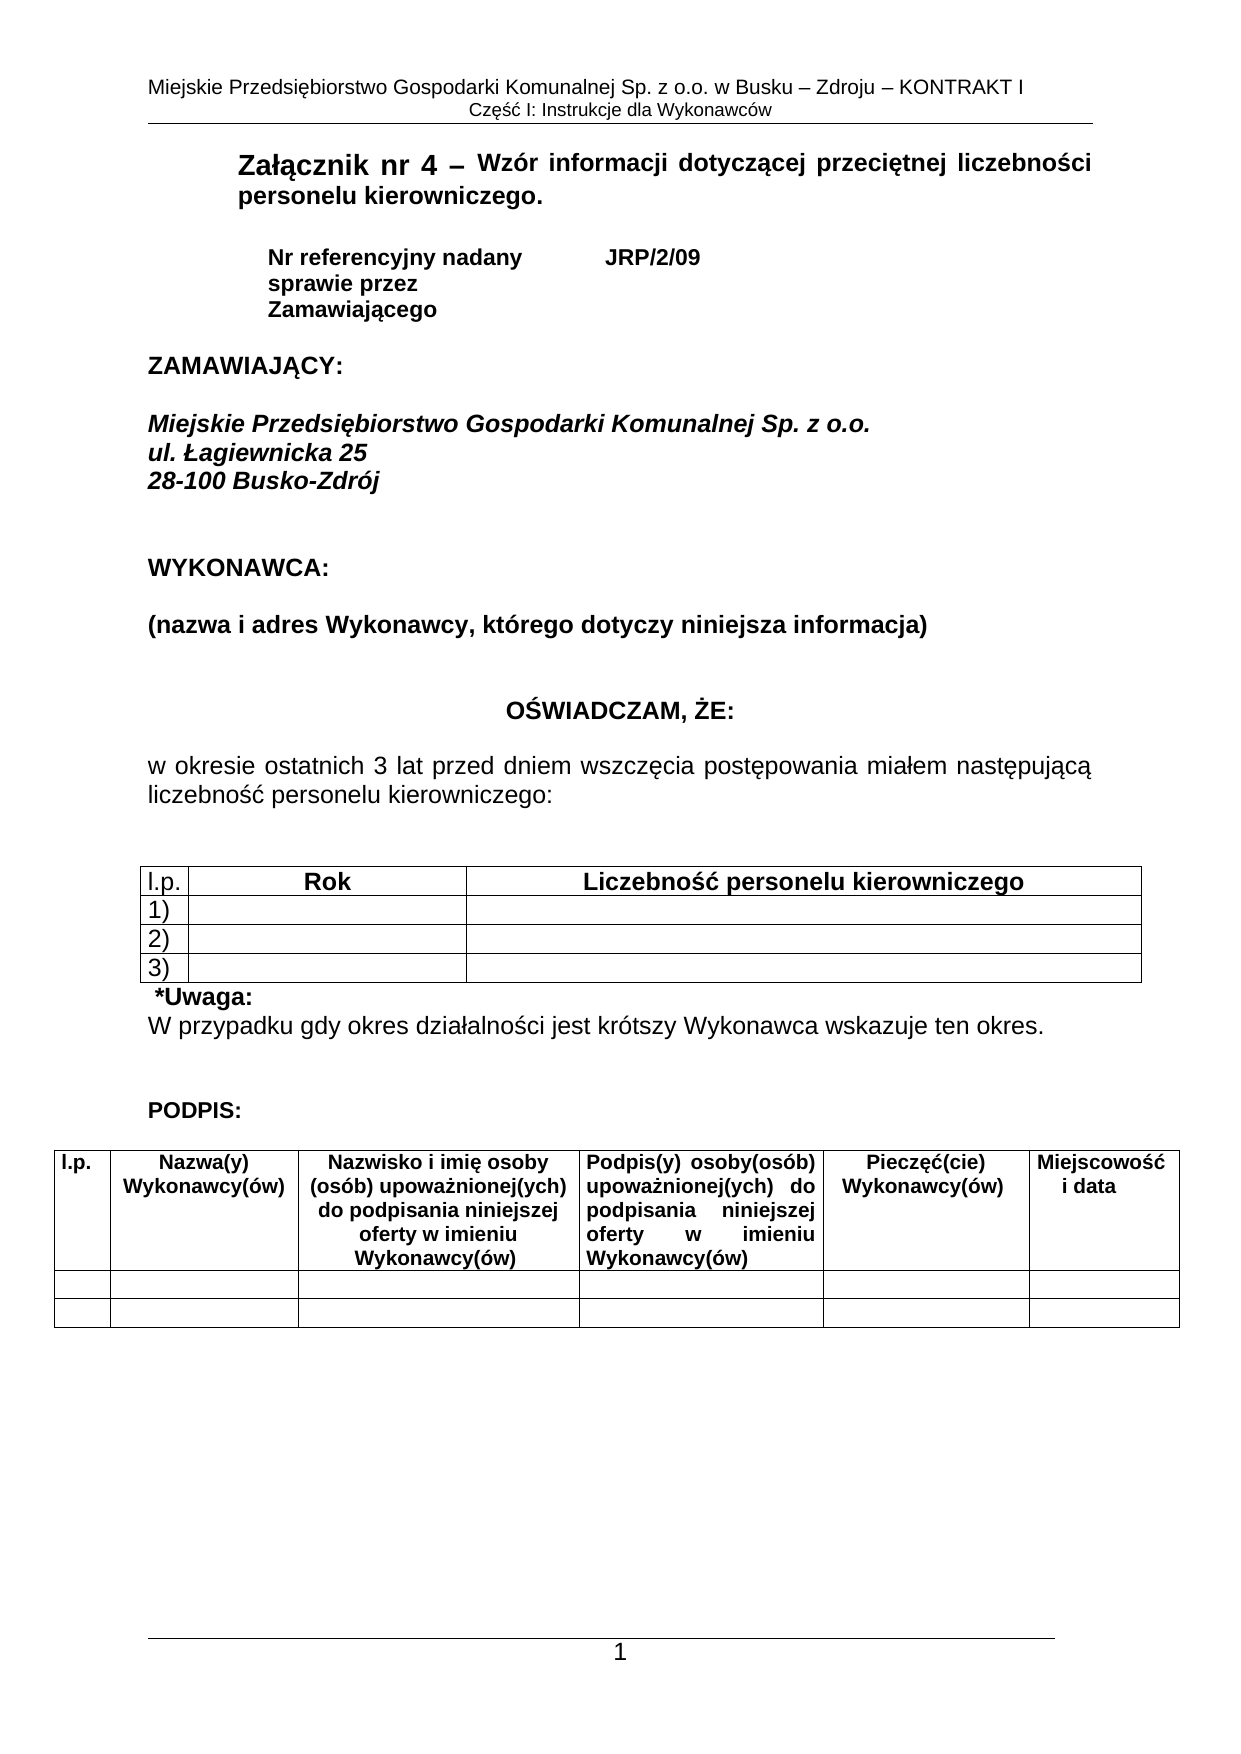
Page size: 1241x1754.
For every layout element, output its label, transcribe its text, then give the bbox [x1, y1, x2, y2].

table_cell [111, 1271, 298, 1298]
table_cell [1030, 1299, 1179, 1327]
table_cell [299, 1271, 579, 1298]
table_header JRP/2/09 [598, 244, 1100, 322]
table_header l.p. [141, 867, 188, 895]
text OŚWIADCZAM, ŻE: [148, 696, 1093, 725]
table_header Nazwisko i imię osoby (osób) upoważnionej(ych) do podpisania niniejszej oferty w imieniu Wykonawcy(ów) [299, 1151, 579, 1269]
table_cell [299, 1299, 579, 1327]
table_cell [189, 925, 466, 953]
text (nazwa i adres Wykonawcy, którego dotyczy niniejsza informacja) [148, 610, 1093, 639]
text ZAMAWIAJĄCY: [148, 351, 1093, 380]
table_cell [580, 1299, 823, 1327]
subtitle Załącznik nr 4 – Wzór informacji dotyczącej przeciętnej liczebności personelu kierowniczego. [148, 148, 1093, 215]
table_cell [55, 1299, 110, 1327]
table_cell [111, 1299, 298, 1327]
table_cell [824, 1271, 1029, 1298]
table_cell [467, 954, 1141, 982]
table_cell [141, 925, 188, 953]
table_header Nazwa(y) Wykonawcy(ów) [111, 1151, 298, 1269]
text PODPIS: [148, 1097, 1093, 1123]
table_cell [141, 896, 188, 924]
text w okresie ostatnich 3 lat przed dniem wszczęcia postępowania miałem następującą liczebność personelu kierowniczego: [148, 751, 1093, 809]
table_cell [580, 1271, 823, 1298]
text WYKONAWCA: [148, 552, 1093, 581]
table_cell [189, 896, 466, 924]
table_header Miejscowość i data [1030, 1151, 1179, 1269]
table_header Podpis(y) osoby(osób) upoważnionej(ych) do podpisania niniejszej oferty w imieniu Wykonawcy(ów) [580, 1151, 823, 1269]
table_cell [824, 1299, 1029, 1327]
table_header l.p. [55, 1151, 110, 1269]
table_cell [1030, 1271, 1179, 1298]
table_header Pieczęć(cie) Wykonawcy(ów) [824, 1151, 1029, 1269]
table_cell [189, 954, 466, 982]
text *Uwaga: [148, 983, 1093, 1011]
text Miejskie Przedsiębiorstwo Gospodarki Komunalnej Sp. z o.o. [148, 409, 1093, 437]
text ul. Łagiewnicka 25 [148, 437, 1093, 466]
table_cell [55, 1271, 110, 1298]
table_cell [141, 954, 188, 982]
table_cell [467, 896, 1141, 924]
table_header Liczebność personelu kierowniczego [467, 867, 1141, 895]
text W przypadku gdy okres działalności jest krótszy Wykonawca wskazuje ten okres. [148, 1011, 1093, 1039]
text 28-100 Busko-Zdrój [148, 466, 1093, 495]
table_header Nr referencyjny nadany sprawie przez Zamawiającego [140, 244, 598, 322]
table_cell [467, 925, 1141, 953]
table_header Rok [189, 867, 466, 895]
